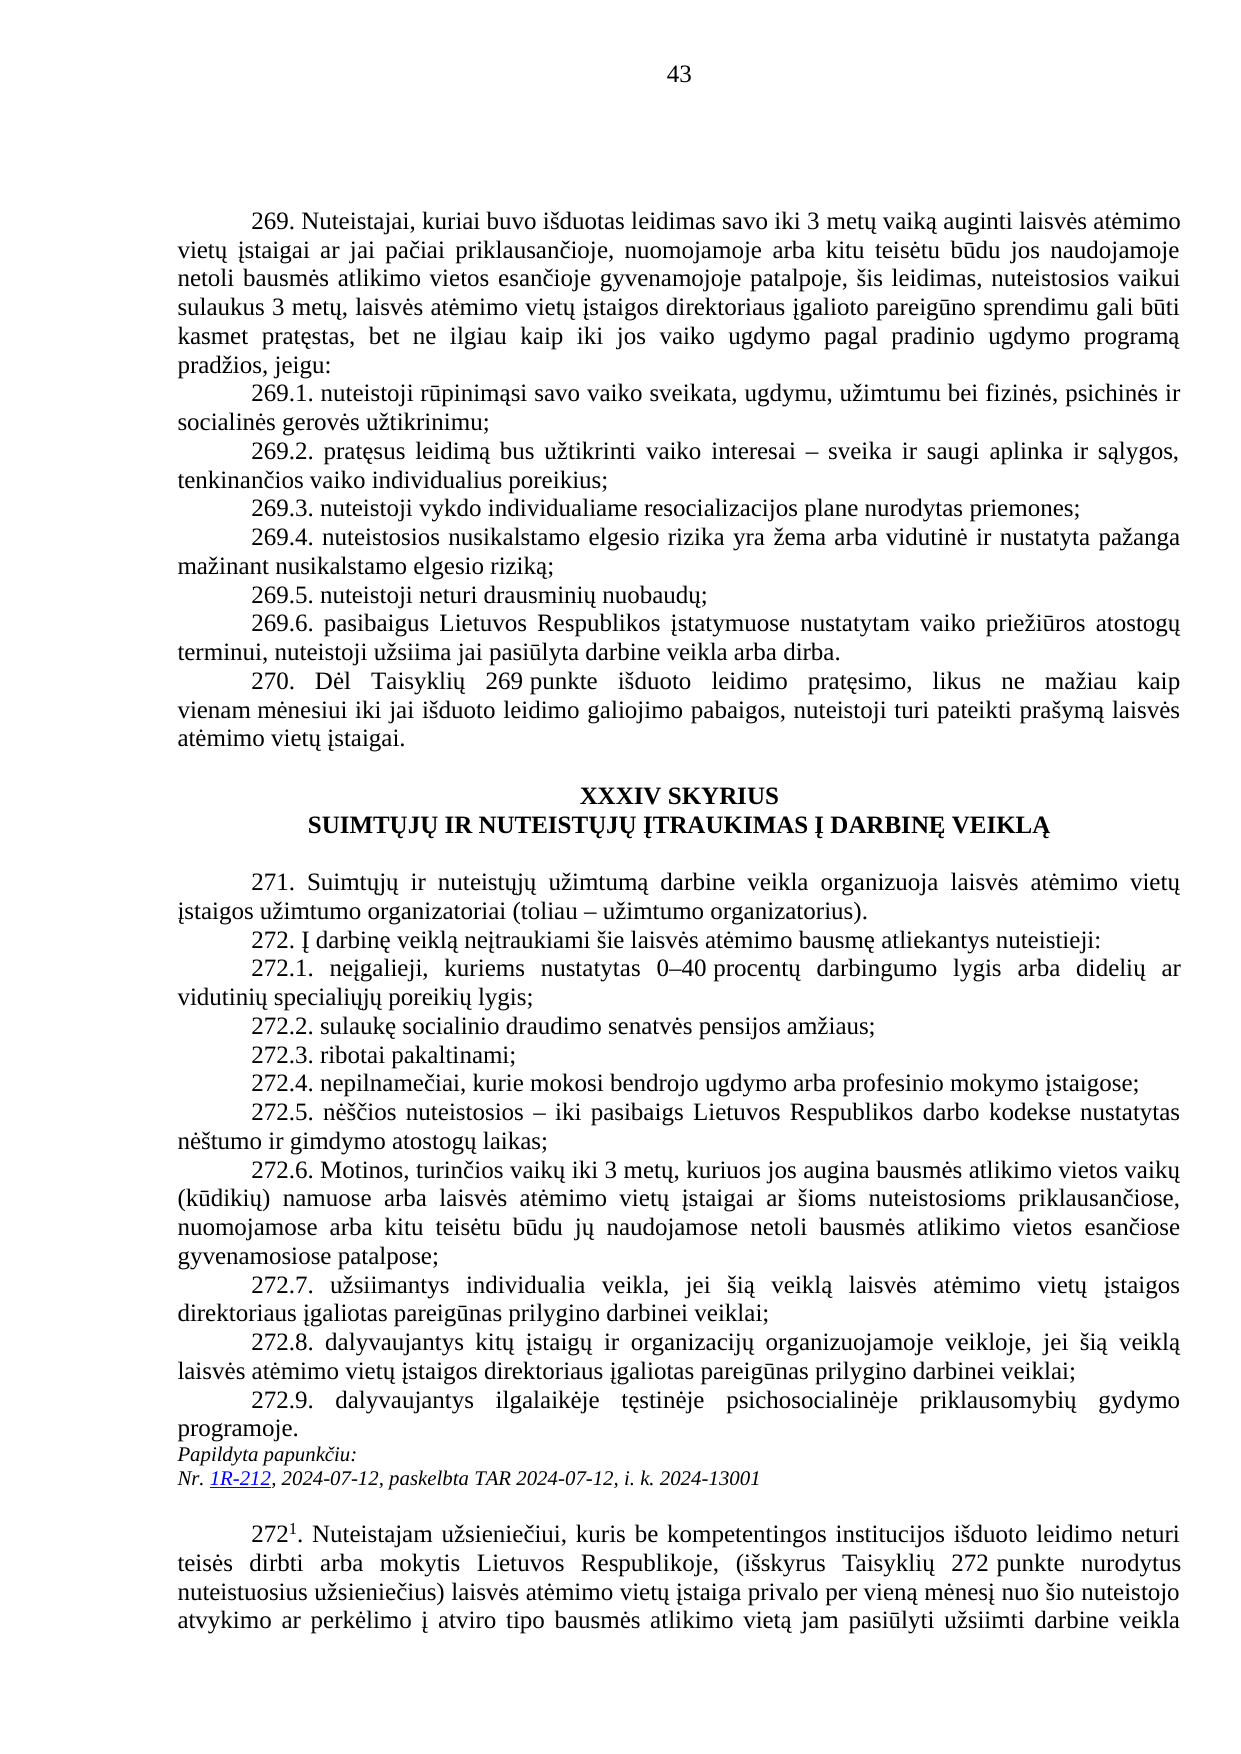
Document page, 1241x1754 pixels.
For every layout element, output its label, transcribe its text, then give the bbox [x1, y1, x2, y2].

text 272.1. neįgalieji, kuriems nustatytas 0–40 procentų darbingumo lygis arba didelių ar vidutinių specialiųjų poreikių lygis; [177, 953, 1181, 1011]
text 269.6. pasibaigus Lietuvos Respublikos įstatymuose nustatytam vaiko priežiūros atostogų terminui, nuteistoji užsiima jai pasiūlyta darbine veikla arba dirba. [177, 608, 1181, 666]
text 269. Nuteistajai, kuriai buvo išduotas leidimas savo iki 3 metų vaiką auginti laisvės atėmimo vietų įstaigai ar jai pačiai priklausančioje, nuomojamoje arba kitu teisėtu būdu jos naudojamoje netoli bausmės atlikimo vietos esančioje gyvenamojoje patalpoje, šis leidimas, nuteistosios vaikui sulaukus 3 metų, laisvės atėmimo vietų įstaigos direktoriaus įgalioto pareigūno sprendimu gali būti kasmet pratęstas, bet ne ilgiau kaip iki jos vaiko ugdymo pagal pradinio ugdymo programą pradžios, jeigu: [177, 206, 1181, 378]
text 270. Dėl Taisyklių 269 punkte išduoto leidimo pratęsimo, likus ne mažiau kaip vienam mėnesiui iki jai išduoto leidimo galiojimo pabaigos, nuteistoji turi pateikti prašymą laisvės atėmimo vietų įstaigai. [177, 666, 1181, 752]
text 271. Suimtųjų ir nuteistųjų užimtumą darbine veikla organizuoja laisvės atėmimo vietų įstaigos užimtumo organizatoriai (toliau – užimtumo organizatorius). [177, 867, 1181, 925]
text 269.3. nuteistoji vykdo individualiame resocializacijos plane nurodytas priemones; [177, 493, 1181, 522]
text 269.2. pratęsus leidimą bus užtikrinti vaiko interesai – sveika ir saugi aplinka ir sąlygos, tenkinančios vaiko individualius poreikius; [177, 436, 1181, 493]
text 272.2. sulaukę socialinio draudimo senatvės pensijos amžiaus; [177, 1011, 1181, 1040]
text 272.3. ribotai pakaltinami; [177, 1040, 1181, 1068]
text 272.4. nepilnamečiai, kurie mokosi bendrojo ugdymo arba profesinio mokymo įstaigose; [177, 1068, 1181, 1097]
text Papildyta papunkčiu: [177, 1442, 1181, 1466]
text 269.4. nuteistosios nusikalstamo elgesio rizika yra žema arba vidutinė ir nustatyta pažanga mažinant nusikalstamo elgesio riziką; [177, 522, 1181, 580]
text Nr. 1R-212, 2024-07-12, paskelbta TAR 2024-07-12, i. k. 2024-13001 [177, 1466, 1181, 1490]
text 269.5. nuteistoji neturi drausminių nuobaudų; [177, 580, 1181, 608]
text 272.8. dalyvaujantys kitų įstaigų ir organizacijų organizuojamoje veikloje, jei šią veiklą laisvės atėmimo vietų įstaigos direktoriaus įgaliotas pareigūnas prilygino darbinei veiklai; [177, 1327, 1181, 1385]
text 2721. Nuteistajam užsieniečiui, kuris be kompetentingos institucijos išduoto leidimo neturi teisės dirbti arba mokytis Lietuvos Respublikoje, (išskyrus Taisyklių 272 punkte nurodytus nuteistuosius užsieniečius) laisvės atėmimo vietų įstaiga privalo per vieną mėnesį nuo šio nuteistojo atvykimo ar perkėlimo į atviro tipo bausmės atlikimo vietą jam pasiūlyti užsiimti darbine veikla [177, 1519, 1181, 1634]
text SUIMTŲJŲ IR NUTEISTŲJŲ ĮTRAUKIMAS Į DARBINĘ VEIKLĄ [177, 810, 1181, 838]
text 269.1. nuteistoji rūpinimąsi savo vaiko sveikata, ugdymu, užimtumu bei fizinės, psichinės ir socialinės gerovės užtikrinimu; [177, 378, 1181, 436]
text XXXIV SKYRIUS [177, 781, 1181, 810]
text 272.6. Motinos, turinčios vaikų iki 3 metų, kuriuos jos augina bausmės atlikimo vietos vaikų (kūdikių) namuose arba laisvės atėmimo vietų įstaigai ar šioms nuteistosioms priklausančiose, nuomojamose arba kitu teisėtu būdu jų naudojamose netoli bausmės atlikimo vietos esančiose gyvenamosiose patalpose; [177, 1155, 1181, 1270]
text 272.5. nėščios nuteistosios – iki pasibaigs Lietuvos Respublikos darbo kodekse nustatytas nėštumo ir gimdymo atostogų laikas; [177, 1097, 1181, 1155]
text 272.7. užsiimantys individualia veikla, jei šią veiklą laisvės atėmimo vietų įstaigos direktoriaus įgaliotas pareigūnas prilygino darbinei veiklai; [177, 1270, 1181, 1327]
text 272.9. dalyvaujantys ilgalaikėje tęstinėje psichosocialinėje priklausomybių gydymo programoje. [177, 1385, 1181, 1442]
text 272. Į darbinę veiklą neįtraukiami šie laisvės atėmimo bausmę atliekantys nuteistieji: [177, 925, 1181, 953]
